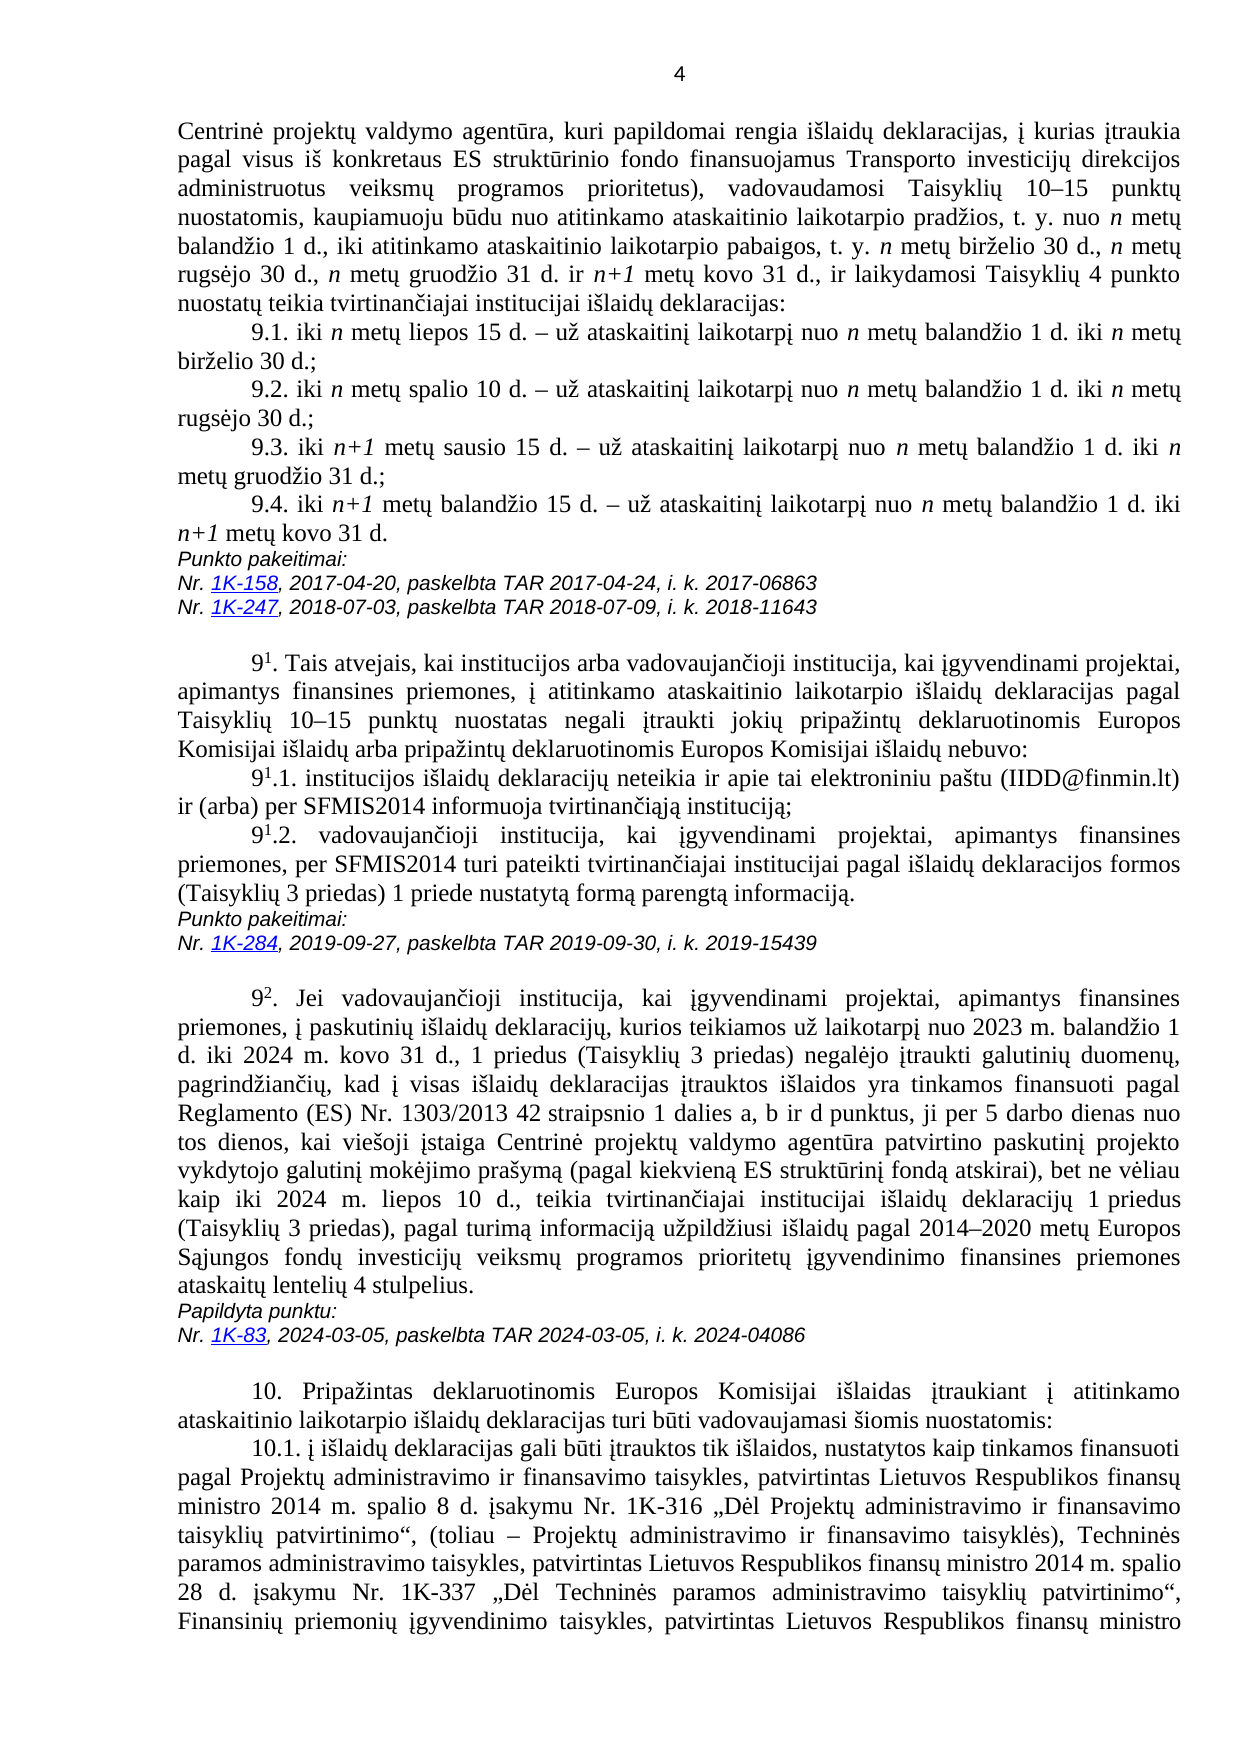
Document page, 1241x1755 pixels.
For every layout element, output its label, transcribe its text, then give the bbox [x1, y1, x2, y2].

text 91.1. institucijos išlaidų deklaracijų neteikia ir apie tai elektroniniu paštu (IIDD@finmin.lt) ir (arba) per SFMIS2014 informuoja tvirtinančiąją instituciją; [177, 763, 1181, 820]
text Nr. 1K-158, 2017-04-20, paskelbta TAR 2017-04-24, i. k. 2017-06863 [177, 571, 1181, 595]
text Punkto pakeitimai: [177, 906, 1181, 930]
text Nr. 1K-284, 2019-09-27, paskelbta TAR 2019-09-30, i. k. 2019-15439 [177, 930, 1181, 954]
text Punkto pakeitimai: [177, 547, 1181, 571]
text 10. Pripažintas deklaruotinomis Europos Komisijai išlaidas įtraukiant į atitinkamo ataskaitinio laikotarpio išlaidų deklaracijas turi būti vadovaujamasi šiomis nuostatomis: [177, 1376, 1181, 1433]
text 91. Tais atvejais, kai institucijos arba vadovaujančioji institucija, kai įgyvendinami projektai, apimantys finansines priemones, į atitinkamo ataskaitinio laikotarpio išlaidų deklaracijas pagal Taisyklių 10–15 punktų nuostatas negali įtraukti jokių pripažintų deklaruotinomis Europos Komisijai išlaidų arba pripažintų deklaruotinomis Europos Komisijai išlaidų nebuvo: [177, 648, 1181, 763]
text 9.3. iki n+1 metų sausio 15 d. – už ataskaitinį laikotarpį nuo n metų balandžio 1 d. iki n metų gruodžio 31 d.; [177, 432, 1181, 489]
text 9.1. iki n metų liepos 15 d. – už ataskaitinį laikotarpį nuo n metų balandžio 1 d. iki n metų birželio 30 d.; [177, 317, 1181, 374]
text 10.1. į išlaidų deklaracijas gali būti įtrauktos tik išlaidos, nustatytos kaip tinkamos finansuoti pagal Projektų administravimo ir finansavimo taisykles, patvirtintas Lietuvos Respublikos finansų ministro 2014 m. spalio 8 d. įsakymu Nr. 1K-316 „Dėl Projektų administravimo ir finansavimo taisyklių patvirtinimo“, (toliau – Projektų administravimo ir finansavimo taisyklės), Techninės paramos administravimo taisykles, patvirtintas Lietuvos Respublikos finansų ministro 2014 m. spalio 28 d. įsakymu Nr. 1K-337 „Dėl Techninės paramos administravimo taisyklių patvirtinimo“, Finansinių priemonių įgyvendinimo taisykles, patvirtintas Lietuvos Respublikos finansų ministro [177, 1433, 1181, 1635]
text Centrinė projektų valdymo agentūra, kuri papildomai rengia išlaidų deklaracijas, į kurias įtraukia pagal visus iš konkretaus ES struktūrinio fondo finansuojamus Transporto investicijų direkcijos administruotus veiksmų programos prioritetus), vadovaudamosi Taisyklių 10–15 punktų nuostatomis, kaupiamuoju būdu nuo atitinkamo ataskaitinio laikotarpio pradžios, t. y. nuo n metų balandžio 1 d., iki atitinkamo ataskaitinio laikotarpio pabaigos, t. y. n metų birželio 30 d., n metų rugsėjo 30 d., n metų gruodžio 31 d. ir n+1 metų kovo 31 d., ir laikydamosi Taisyklių 4 punkto nuostatų teikia tvirtinančiajai institucijai išlaidų deklaracijas: [177, 116, 1181, 317]
text Papildyta punktu: [177, 1299, 1181, 1323]
text 9.2. iki n metų spalio 10 d. – už ataskaitinį laikotarpį nuo n metų balandžio 1 d. iki n metų rugsėjo 30 d.; [177, 374, 1181, 432]
text Nr. 1K-247, 2018-07-03, paskelbta TAR 2018-07-09, i. k. 2018-11643 [177, 595, 1181, 619]
text 9.4. iki n+1 metų balandžio 15 d. – už ataskaitinį laikotarpį nuo n metų balandžio 1 d. iki n+1 metų kovo 31 d. [177, 489, 1181, 547]
text 92. Jei vadovaujančioji institucija, kai įgyvendinami projektai, apimantys finansines priemones, į paskutinių išlaidų deklaracijų, kurios teikiamos už laikotarpį nuo 2023 m. balandžio 1 d. iki 2024 m. kovo 31 d., 1 priedus (Taisyklių 3 priedas) negalėjo įtraukti galutinių duomenų, pagrindžiančių, kad į visas išlaidų deklaracijas įtrauktos išlaidos yra tinkamos finansuoti pagal Reglamento (ES) Nr. 1303/2013 42 straipsnio 1 dalies a, b ir d punktus, ji per 5 darbo dienas nuo tos dienos, kai viešoji įstaiga Centrinė projektų valdymo agentūra patvirtino paskutinį projekto vykdytojo galutinį mokėjimo prašymą (pagal kiekvieną ES struktūrinį fondą atskirai), bet ne vėliau kaip iki 2024 m. liepos 10 d., teikia tvirtinančiajai institucijai išlaidų deklaracijų 1 priedus (Taisyklių 3 priedas), pagal turimą informaciją užpildžiusi išlaidų pagal 2014–2020 metų Europos Sąjungos fondų investicijų veiksmų programos prioritetų įgyvendinimo finansines priemones ataskaitų lentelių 4 stulpelius. [177, 983, 1181, 1299]
text Nr. 1K-83, 2024-03-05, paskelbta TAR 2024-03-05, i. k. 2024-04086 [177, 1323, 1181, 1347]
text 91.2. vadovaujančioji institucija, kai įgyvendinami projektai, apimantys finansines priemones, per SFMIS2014 turi pateikti tvirtinančiajai institucijai pagal išlaidų deklaracijos formos (Taisyklių 3 priedas) 1 priede nustatytą formą parengtą informaciją. [177, 820, 1181, 906]
